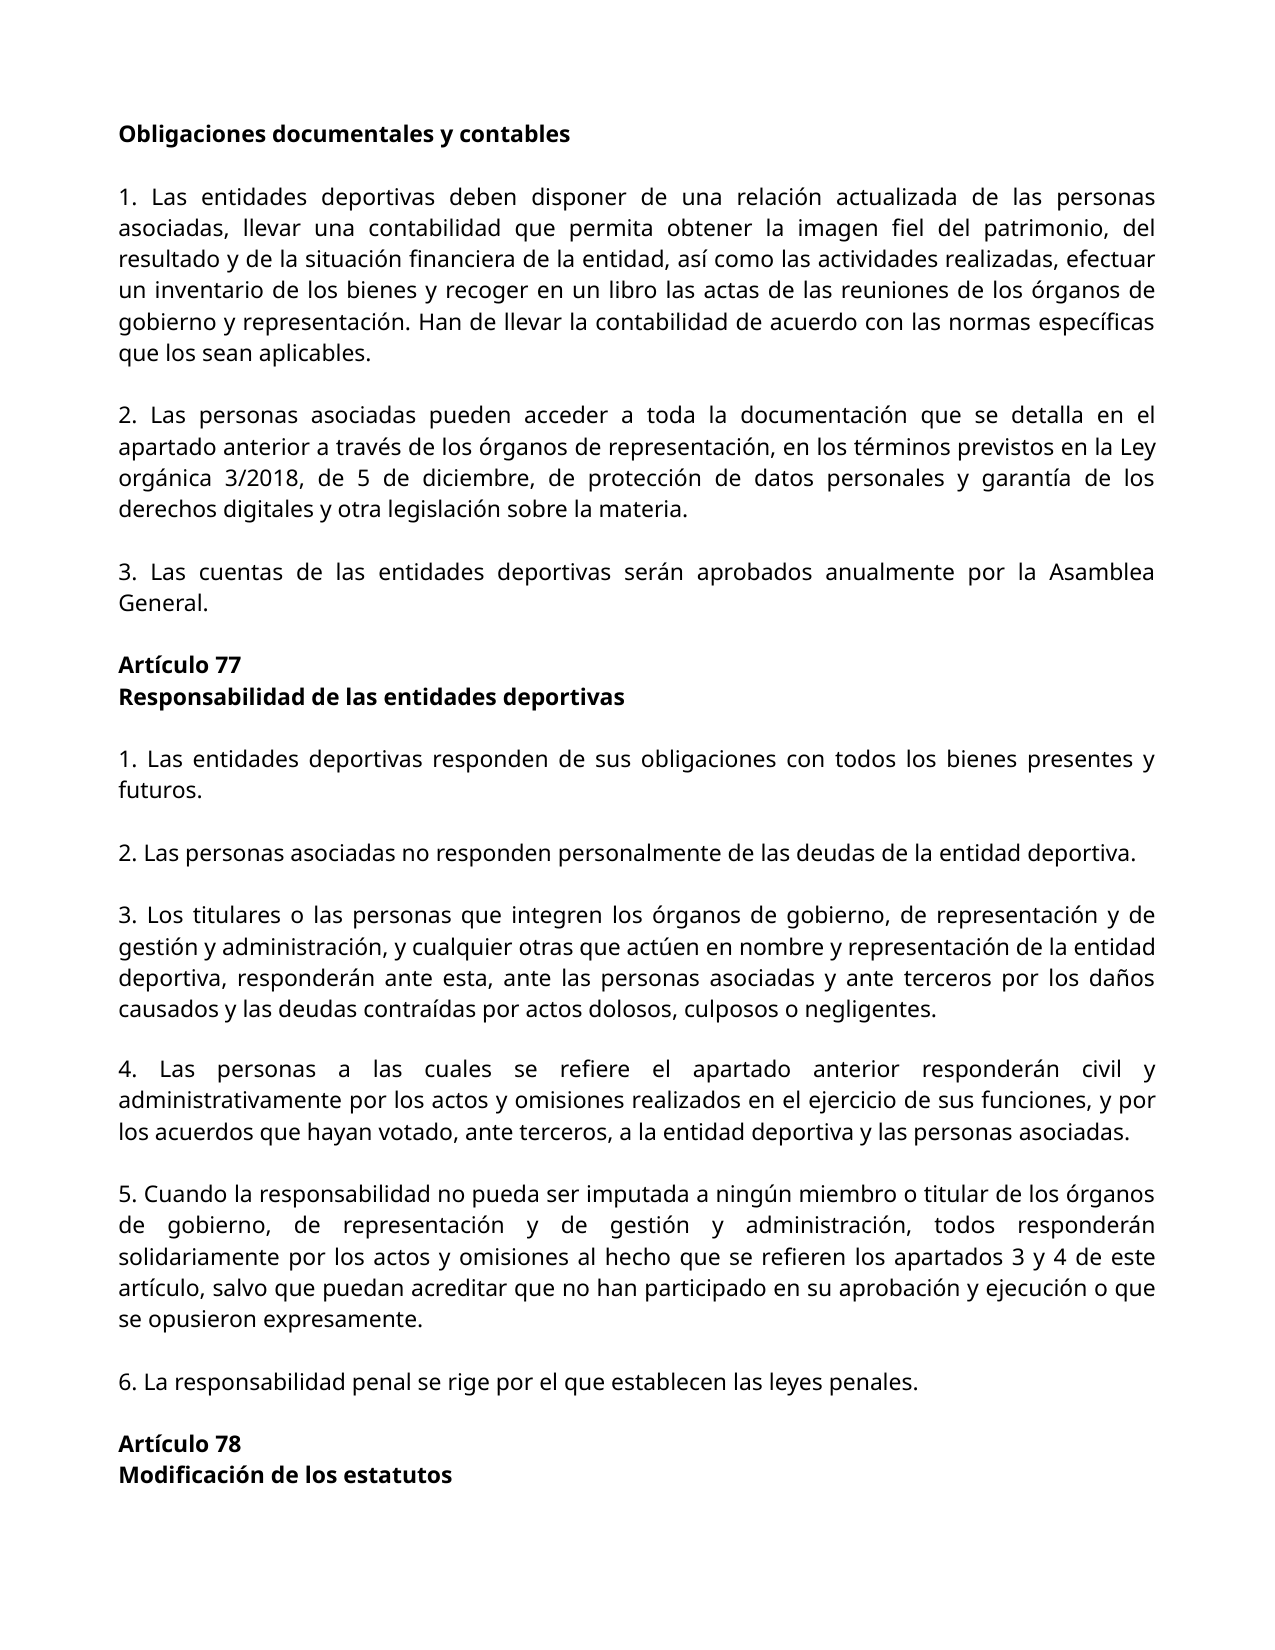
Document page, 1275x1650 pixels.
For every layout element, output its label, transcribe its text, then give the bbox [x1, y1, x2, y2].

text 4. Las personas a las cuales se refiere el apartado anterior responderán civil y administrativamente por los actos y omisiones realizados en el ejercicio de sus funciones, y por los acuerdos que hayan votado, ante terceros, a la entidad deportiva y las personas asociadas. [118, 1053, 1157, 1147]
text 3. Las cuentas de las entidades deportivas serán aprobados anualmente por la Asamblea General. [118, 556, 1157, 618]
text 5. Cuando la responsabilidad no pueda ser imputada a ningún miembro o titular de los órganos de gobierno, de representación y de gestión y administración, todos responderán solidariamente por los actos y omisiones al hecho que se refieren los apartados 3 y 4 de este artículo, salvo que puedan acreditar que no han participado en su aprobación y ejecución o que se opusieron expresamente. [118, 1178, 1157, 1334]
text 2. Las personas asociadas no responden personalmente de las deudas de la entidad deportiva. [118, 837, 1157, 868]
text Artículo 78 [118, 1428, 1157, 1459]
text 1. Las entidades deportivas responden de sus obligaciones con todos los bienes presentes y futuros. [118, 743, 1157, 806]
text 1. Las entidades deportivas deben disponer de una relación actualizada de las personas asociadas, llevar una contabilidad que permita obtener la imagen fiel del patrimonio, del resultado y de la situación financiera de la entidad, así como las actividades realizadas, efectuar un inventario de los bienes y recoger en un libro las actas de las reuniones de los órganos de gobierno y representación. Han de llevar la contabilidad de acuerdo con las normas específicas que los sean aplicables. [118, 181, 1157, 368]
text Obligaciones documentales y contables [118, 118, 1157, 149]
text 3. Los titulares o las personas que integren los órganos de gobierno, de representación y de gestión y administración, y cualquier otras que actúen en nombre y representación de la entidad deportiva, responderán ante esta, ante las personas asociadas y ante terceros por los daños causados y las deudas contraídas por actos dolosos, culposos o negligentes. [118, 899, 1157, 1024]
text 2. Las personas asociadas pueden acceder a toda la documentación que se detalla en el apartado anterior a través de los órganos de representación, en los términos previstos en la Ley orgánica 3/2018, de 5 de diciembre, de protección de datos personales y garantía de los derechos digitales y otra legislación sobre la materia. [118, 399, 1157, 524]
text Modificación de los estatutos [118, 1459, 1157, 1491]
text 6. La responsabilidad penal se rige por el que establecen las leyes penales. [118, 1366, 1157, 1397]
text Artículo 77 [118, 649, 1157, 681]
text Responsabilidad de las entidades deportivas [118, 681, 1157, 712]
